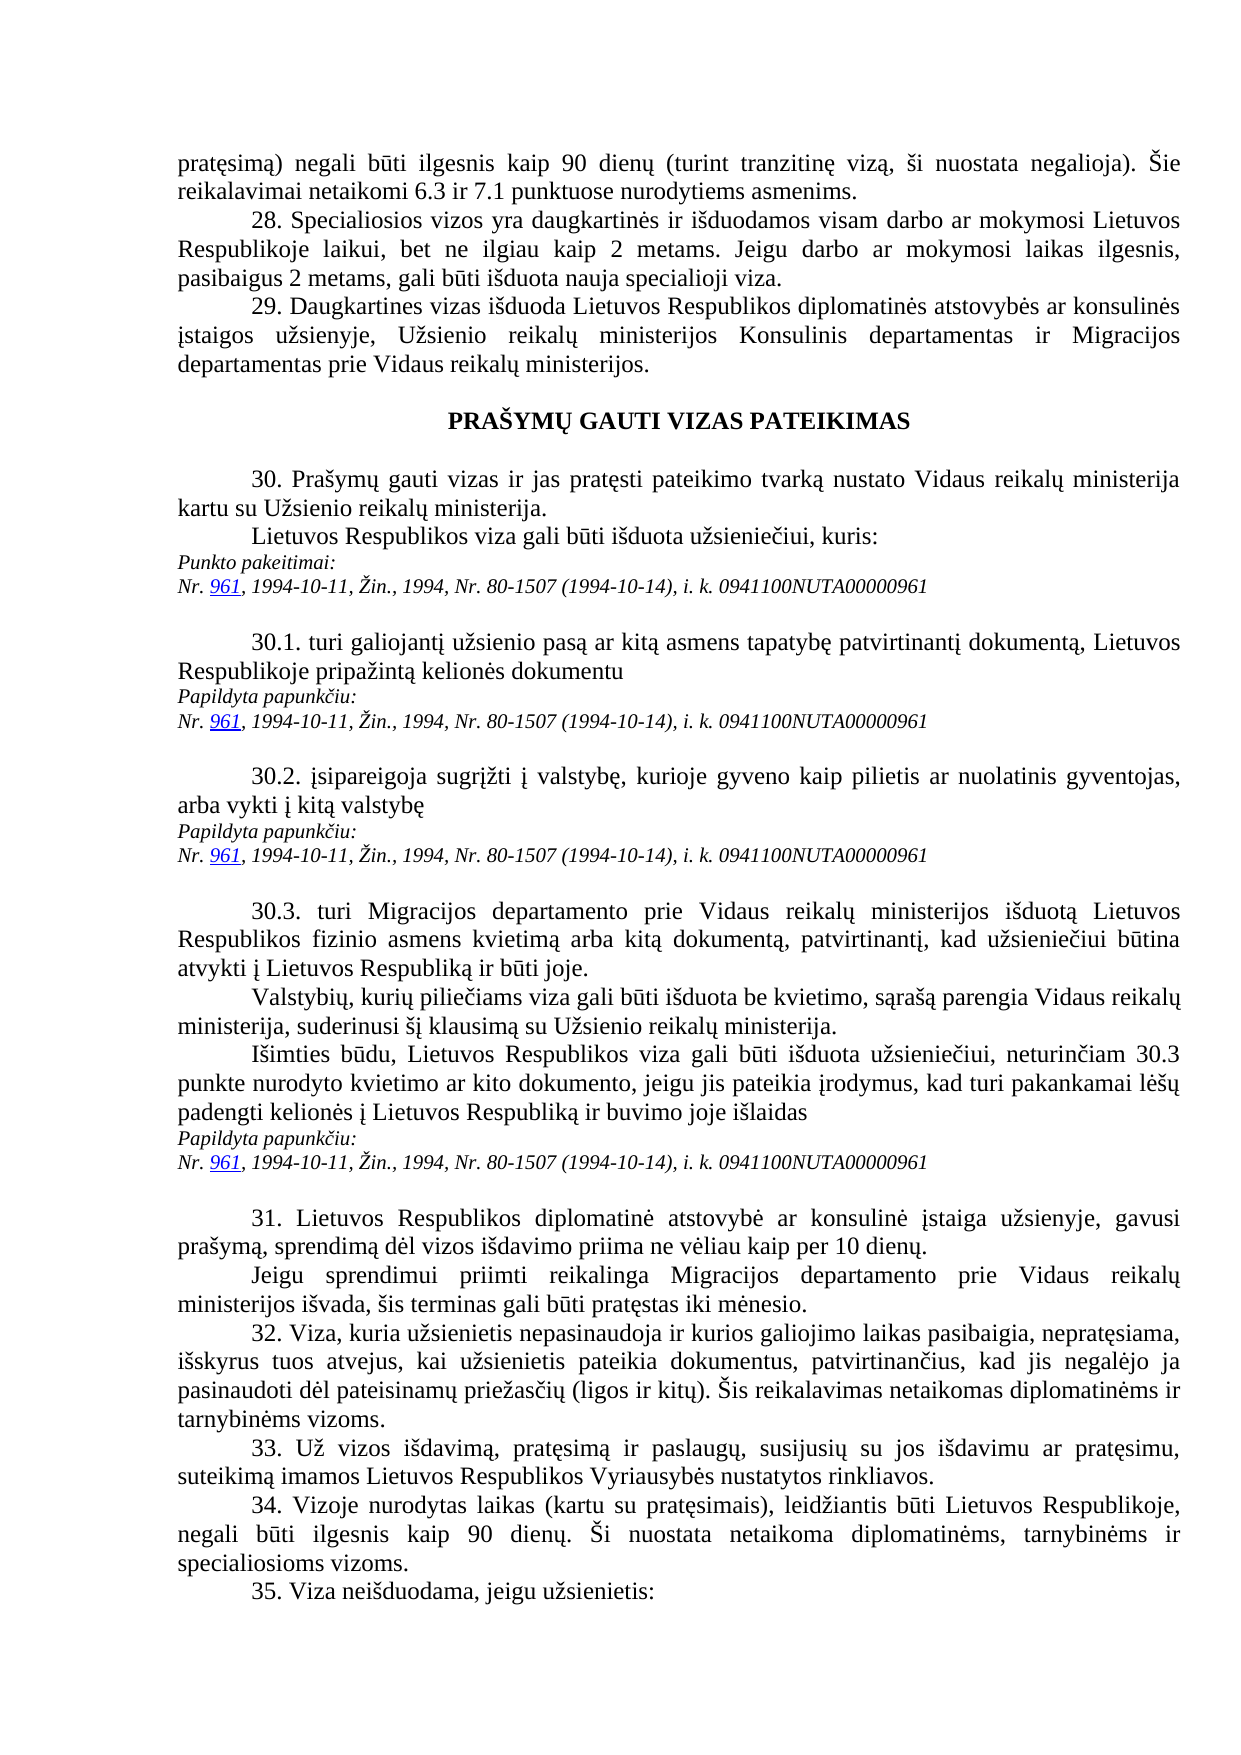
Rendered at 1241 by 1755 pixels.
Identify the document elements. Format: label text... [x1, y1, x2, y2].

text 34. Vizoje nurodytas laikas (kartu su pratęsimais), leidžiantis būti Lietuvos Respublikoje, negali būti ilgesnis kaip 90 dienų. Ši nuostata netaikoma diplomatinėms, tarnybinėms ir specialiosioms vizoms. [177, 1490, 1181, 1576]
text 32. Viza, kuria užsienietis nepasinaudoja ir kurios galiojimo laikas pasibaigia, nepratęsiama, išskyrus tuos atvejus, kai užsienietis pateikia dokumentus, patvirtinančius, kad jis negalėjo ja pasinaudoti dėl pateisinamų priežasčių (ligos ir kitų). Šis reikalavimas netaikomas diplomatinėms ir tarnybinėms vizoms. [177, 1318, 1181, 1433]
text Papildyta papunkčiu: [177, 819, 1181, 843]
text 29. Daugkartines vizas išduoda Lietuvos Respublikos diplomatinės atstovybės ar konsulinės įstaigos užsienyje, Užsienio reikalų ministerijos Konsulinis departamentas ir Migracijos departamentas prie Vidaus reikalų ministerijos. [177, 291, 1181, 378]
text 31. Lietuvos Respublikos diplomatinė atstovybė ar konsulinė įstaiga užsienyje, gavusi prašymą, sprendimą dėl vizos išdavimo priima ne vėliau kaip per 10 dienų. [177, 1203, 1181, 1260]
text Valstybių, kurių piliečiams viza gali būti išduota be kvietimo, sąrašą parengia Vidaus reikalų ministerija, suderinusi šį klausimą su Užsienio reikalų ministerija. [177, 982, 1181, 1039]
text 33. Už vizos išdavimą, pratęsimą ir paslaugų, susijusių su jos išdavimu ar pratęsimu, suteikimą imamos Lietuvos Respublikos Vyriausybės nustatytos rinkliavos. [177, 1433, 1181, 1490]
text Lietuvos Respublikos viza gali būti išduota užsieniečiui, kuris: [177, 521, 1181, 550]
text 30.3. turi Migracijos departamento prie Vidaus reikalų ministerijos išduotą Lietuvos Respublikos fizinio asmens kvietimą arba kitą dokumentą, patvirtinantį, kad užsieniečiui būtina atvykti į Lietuvos Respubliką ir būti joje. [177, 896, 1181, 982]
text Punkto pakeitimai: [177, 550, 1181, 574]
text Papildyta papunkčiu: [177, 1126, 1181, 1150]
text pratęsimą) negali būti ilgesnis kaip 90 dienų (turint tranzitinę vizą, ši nuostata negalioja). Šie reikalavimai netaikomi 6.3 ir 7.1 punktuose nurodytiems asmenims. [177, 148, 1181, 205]
text 30. Prašymų gauti vizas ir jas pratęsti pateikimo tvarką nustato Vidaus reikalų ministerija kartu su Užsienio reikalų ministerija. [177, 464, 1181, 521]
text 35. Viza neišduodama, jeigu užsienietis: [177, 1576, 1181, 1605]
text Prašymų gauti vizas pateikimas [177, 406, 1181, 435]
text Išimties būdu, Lietuvos Respublikos viza gali būti išduota užsieniečiui, neturinčiam 30.3 punkte nurodyto kvietimo ar kito dokumento, jeigu jis pateikia įrodymus, kad turi pakankamai lėšų padengti kelionės į Lietuvos Respubliką ir buvimo joje išlaidas [177, 1039, 1181, 1126]
text 30.2. įsipareigoja sugrįžti į valstybę, kurioje gyveno kaip pilietis ar nuolatinis gyventojas, arba vykti į kitą valstybę [177, 761, 1181, 819]
text Nr. 961, 1994-10-11, Žin., 1994, Nr. 80-1507 (1994-10-14), i. k. 0941100NUTA00000961 [177, 1150, 1181, 1174]
text 30.1. turi galiojantį užsienio pasą ar kitą asmens tapatybę patvirtinantį dokumentą, Lietuvos Respublikoje pripažintą kelionės dokumentu [177, 627, 1181, 684]
text Jeigu sprendimui priimti reikalinga Migracijos departamento prie Vidaus reikalų ministerijos išvada, šis terminas gali būti pratęstas iki mėnesio. [177, 1260, 1181, 1318]
text Nr. 961, 1994-10-11, Žin., 1994, Nr. 80-1507 (1994-10-14), i. k. 0941100NUTA00000961 [177, 708, 1181, 733]
text Nr. 961, 1994-10-11, Žin., 1994, Nr. 80-1507 (1994-10-14), i. k. 0941100NUTA00000961 [177, 843, 1181, 867]
text Nr. 961, 1994-10-11, Žin., 1994, Nr. 80-1507 (1994-10-14), i. k. 0941100NUTA00000961 [177, 574, 1181, 598]
text 28. Specialiosios vizos yra daugkartinės ir išduodamos visam darbo ar mokymosi Lietuvos Respublikoje laikui, bet ne ilgiau kaip 2 metams. Jeigu darbo ar mokymosi laikas ilgesnis, pasibaigus 2 metams, gali būti išduota nauja specialioji viza. [177, 205, 1181, 291]
text Papildyta papunkčiu: [177, 684, 1181, 708]
